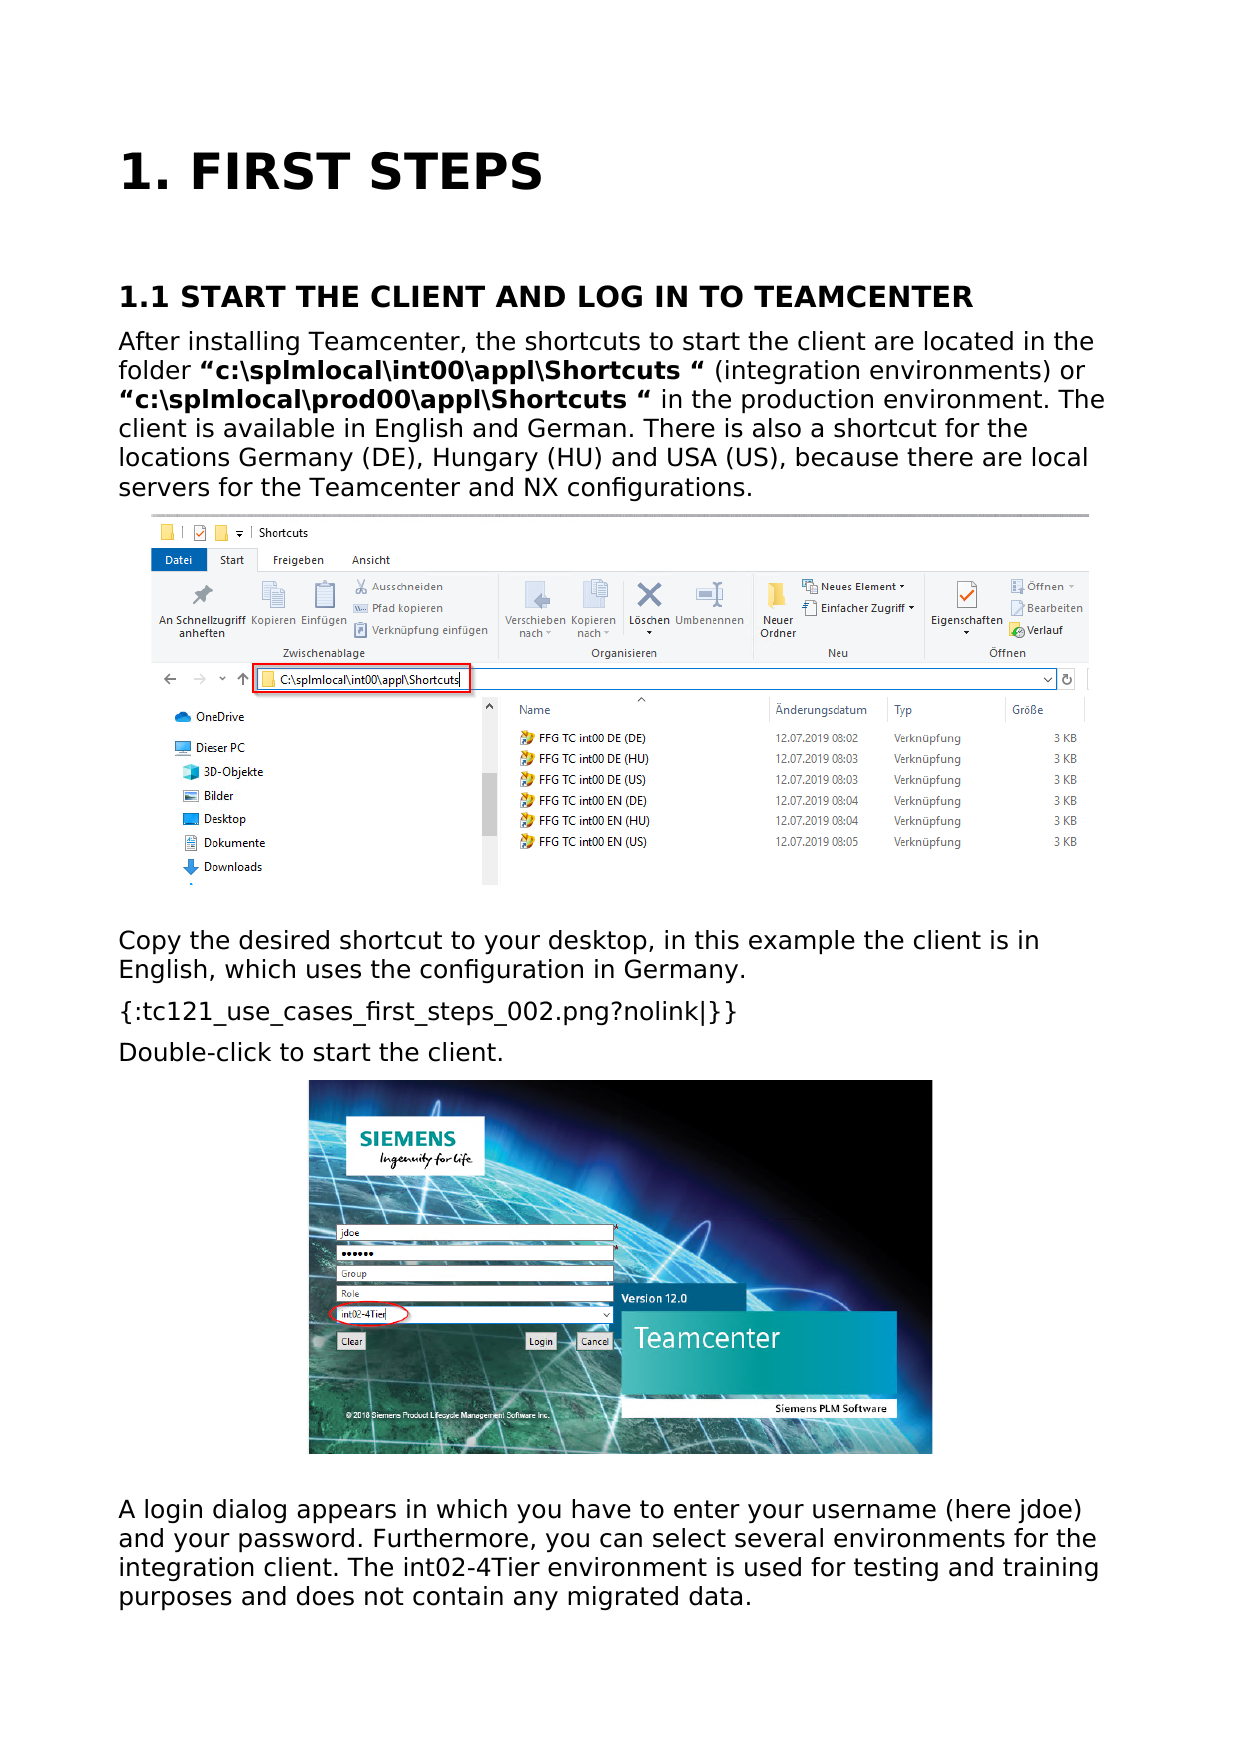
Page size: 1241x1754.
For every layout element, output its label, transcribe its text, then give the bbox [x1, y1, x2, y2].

subtitle 1.1 START THE CLIENT AND LOG IN TO TEAMCENTER [118, 281, 1122, 314]
text A login dialog appears in which you have to enter your username (here jdoe) and your password. Furthermore, you can select several environments for the integration client. The int02-4Tier environment is used for testing and training purposes and does not contain any migrated data. [118, 1495, 1122, 1612]
picture [307, 1080, 933, 1454]
text Copy the desired shortcut to your desktop, in this example the client is in English, which uses the configuration in Germany. [118, 926, 1122, 984]
text After installing Teamcenter, the shortcuts to start the client are located in the folder “c:\splmlocal\int00\appl\Shortcuts “ (integration environments) or “c:\splmlocal\prod00\appl\Shortcuts “ in the production environment. The client is available in English and German. There is also a shortcut for the locations Germany (DE), Hungary (HU) and USA (US), because there are local servers for the Teamcenter and NX configurations. [118, 327, 1122, 502]
subtitle 1. FIRST STEPS [118, 143, 1122, 201]
picture [151, 514, 1089, 885]
text {:tc121_use_cases_first_steps_002.png?nolink|}} [118, 997, 1122, 1026]
text Double-click to start the client. [118, 1038, 1122, 1068]
